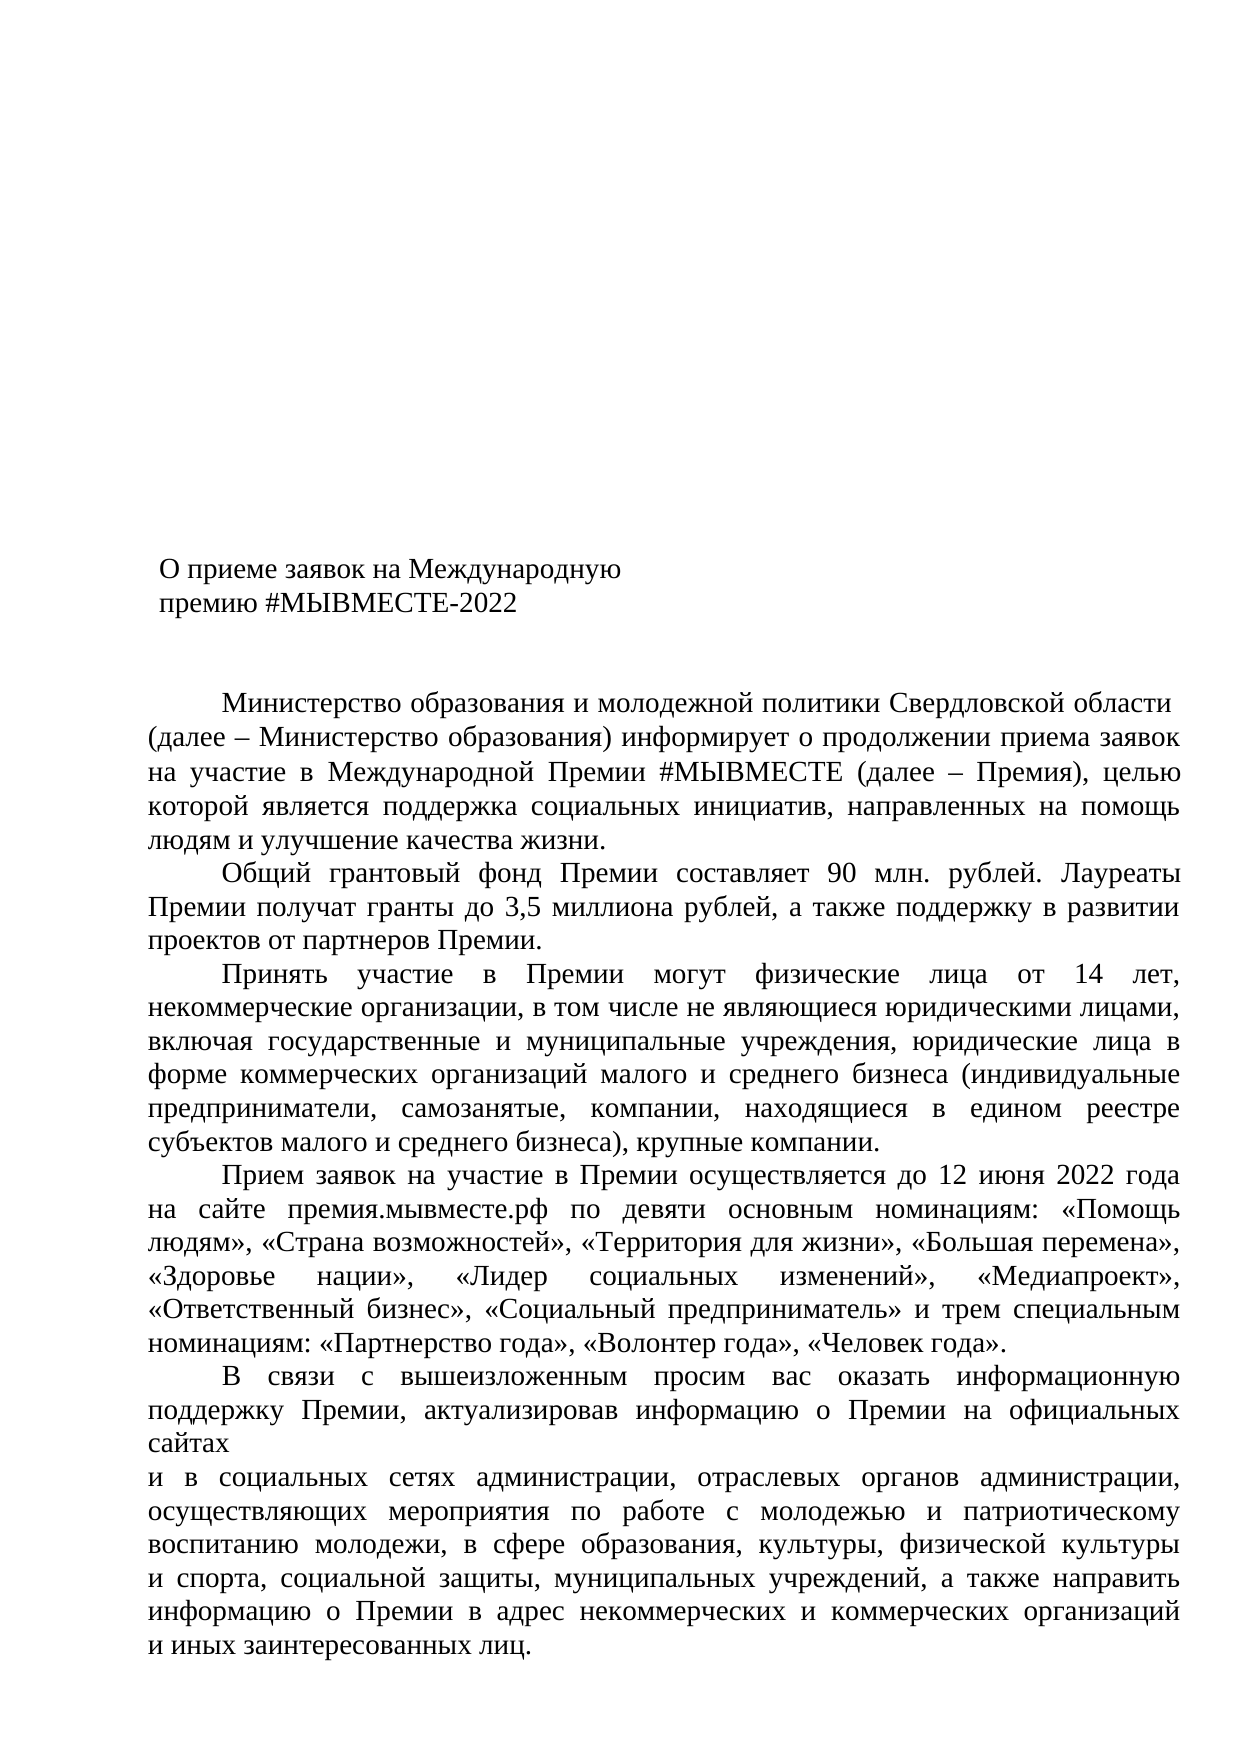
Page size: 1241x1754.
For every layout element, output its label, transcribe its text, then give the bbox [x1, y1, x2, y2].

text Общий грантовый фонд Премии составляет 90 млн. рублей. Лауреаты Премии получат гранты до 3,5 миллиона рублей, а также поддержку в развитии проектов от партнеров Премии. [148, 855, 1181, 956]
text Министерство образования и молодежной политики Свердловской области (далее – Министерство образования) информирует о продолжении приема заявок на участие в Международной Премии #МЫВМЕСТЕ (далее – Премия), целью которой является поддержка социальных инициатив, направленных на помощь людям и улучшение качества жизни. [148, 686, 1181, 855]
text Принять участие в Премии могут физические лица от 14 лет, некоммерческие организации, в том числе не являющиеся юридическими лицами, включая государственные и муниципальные учреждения, юридические лица в форме коммерческих организаций малого и среднего бизнеса (индивидуальные предприниматели, самозанятые, компании, находящиеся в едином реестре субъектов малого и среднего бизнеса), крупные компании. [148, 956, 1181, 1157]
text В связи с вышеизложенным просим вас оказать информационную поддержку Премии, актуализировав информацию о Премии на официальных сайтах и в социальных сетях администрации, отраслевых органов администрации, осуществляющих мероприятия по работе с молодежью и патриотическому воспитанию молодежи, в сфере образования, культуры, физической культуры и спорта, социальной защиты, муниципальных учреждений, а также направить информацию о Премии в адрес некоммерческих и коммерческих организаций и иных заинтересованных лиц. [148, 1358, 1181, 1660]
table_header О приеме заявок на Международную премию #МЫВМЕСТЕ-2022 [148, 551, 646, 618]
text Прием заявок на участие в Премии осуществляется до 12 июня 2022 года на сайте премия.мывместе.рф по девяти основным номинациям: «Помощь людям», «Страна возможностей», «Территория для жизни», «Большая перемена», «Здоровье нации», «Лидер социальных изменений», «Медиапроект», «Ответственный бизнес», «Социальный предприниматель» и трем специальным номинациям: «Партнерство года», «Волонтер года», «Человек года». [148, 1157, 1181, 1358]
